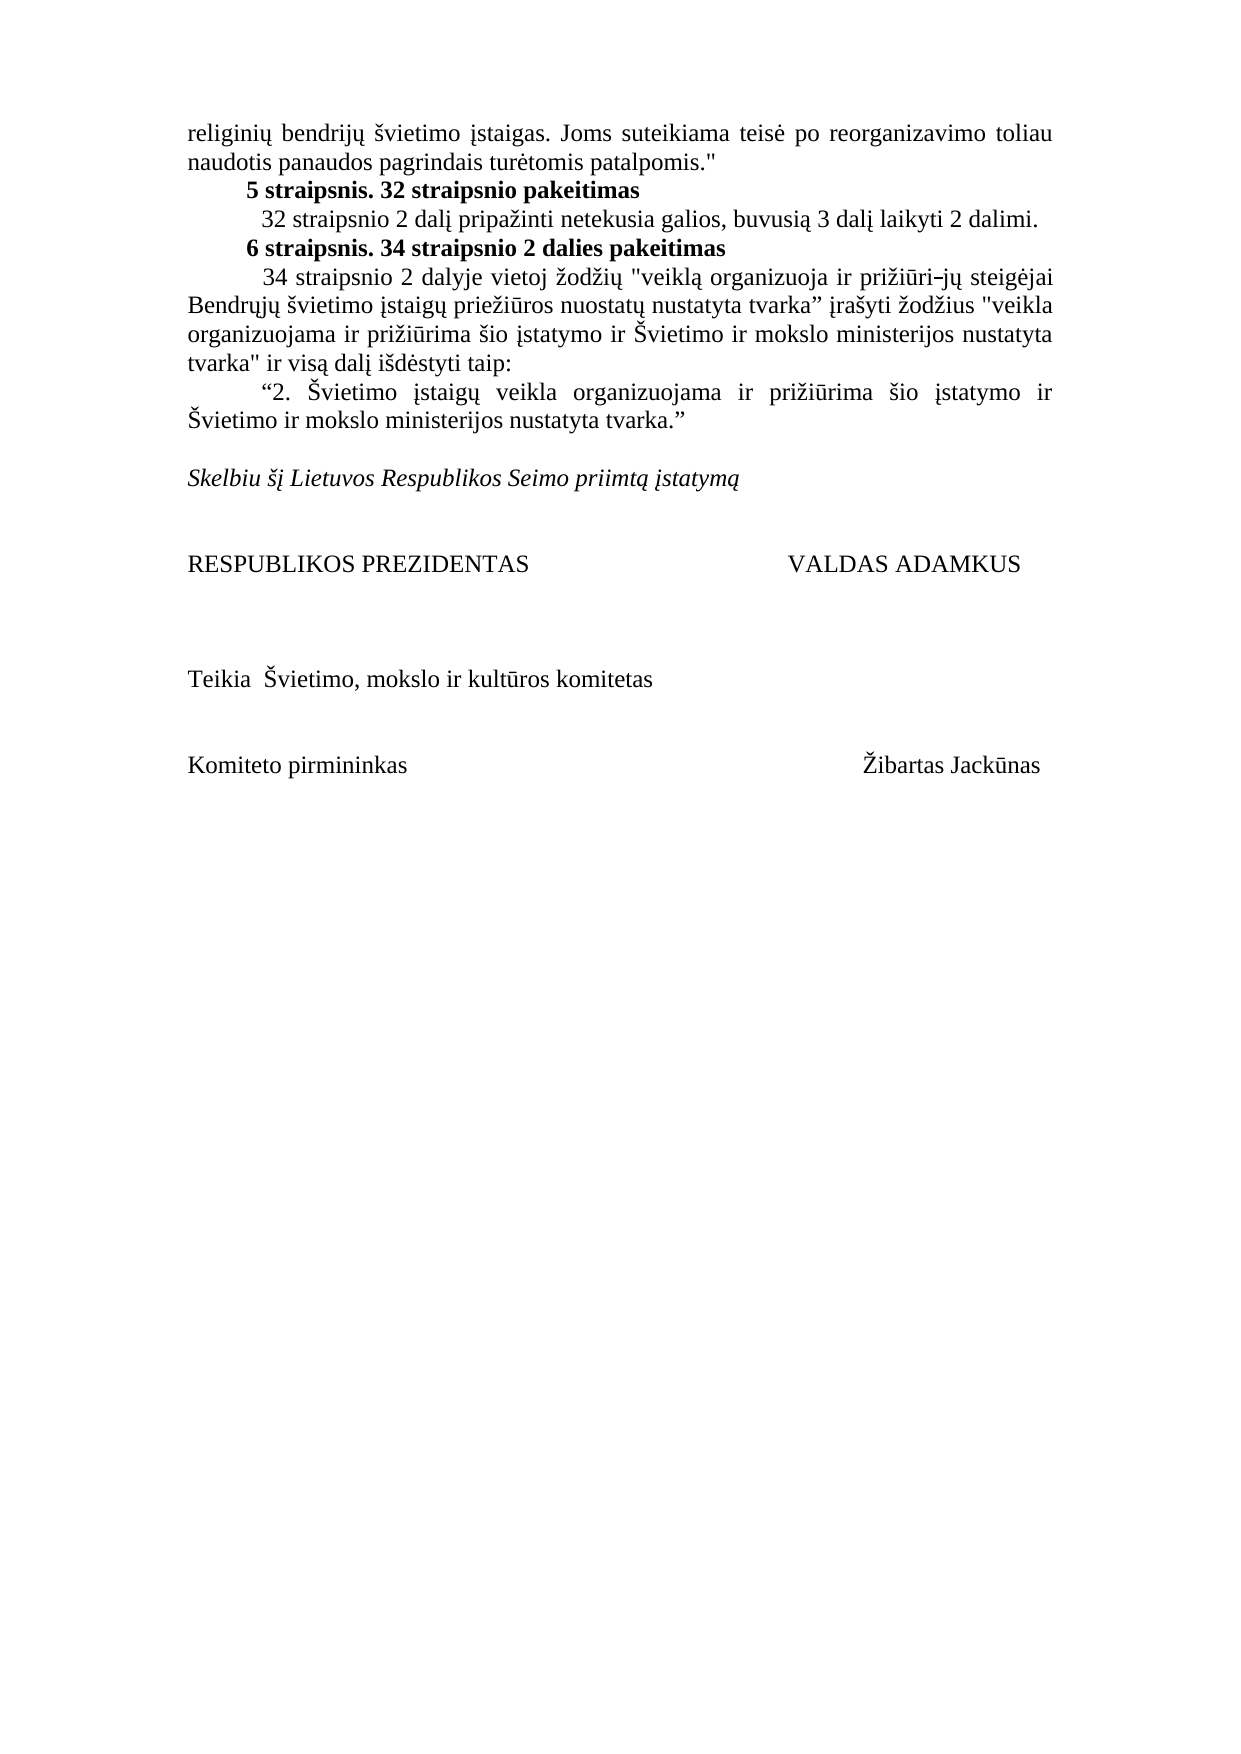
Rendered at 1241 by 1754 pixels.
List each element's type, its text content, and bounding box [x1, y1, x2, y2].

text Skelbiu šį Lietuvos Respublikos Seimo priimtą įstatymą [187, 463, 1053, 492]
text Teikia Švietimo, mokslo ir kultūros komitetas [187, 664, 1053, 693]
text Respublikos prezidentas Valdas Adamkus [187, 549, 1053, 578]
text 6 straipsnis. 34 straipsnio 2 dalies pakeitimas [187, 233, 1053, 262]
text “2. Švietimo įstaigų veikla organizuojama ir prižiūrima šio įstatymo ir Švietimo ir mokslo ministerijos nustatyta tvarka.” [187, 377, 1053, 434]
text Komiteto pirmininkas Žibartas Jackūnas [187, 751, 1053, 779]
text religinių bendrijų švietimo įstaigas. Joms suteikiama teisė po reorganizavimo toliau naudotis panaudos pagrindais turėtomis patalpomis." [187, 118, 1053, 176]
text 5 straipsnis. 32 straipsnio pakeitimas [187, 176, 1053, 204]
text 34 straipsnio 2 dalyje vietoj žodžių "veiklą organizuoja ir prižiūri jų steigėjai Bendrųjų švietimo įstaigų priežiūros nuostatų nustatyta tvarka” įrašyti žodžius "veikla organizuojama ir prižiūrima šio įstatymo ir Švietimo ir mokslo ministerijos nustatyta tvarka" ir visą dalį išdėstyti taip: [187, 262, 1053, 377]
text 32 straipsnio 2 dalį pripažinti netekusia galios, buvusią 3 dalį laikyti 2 dalimi. [187, 204, 1053, 233]
